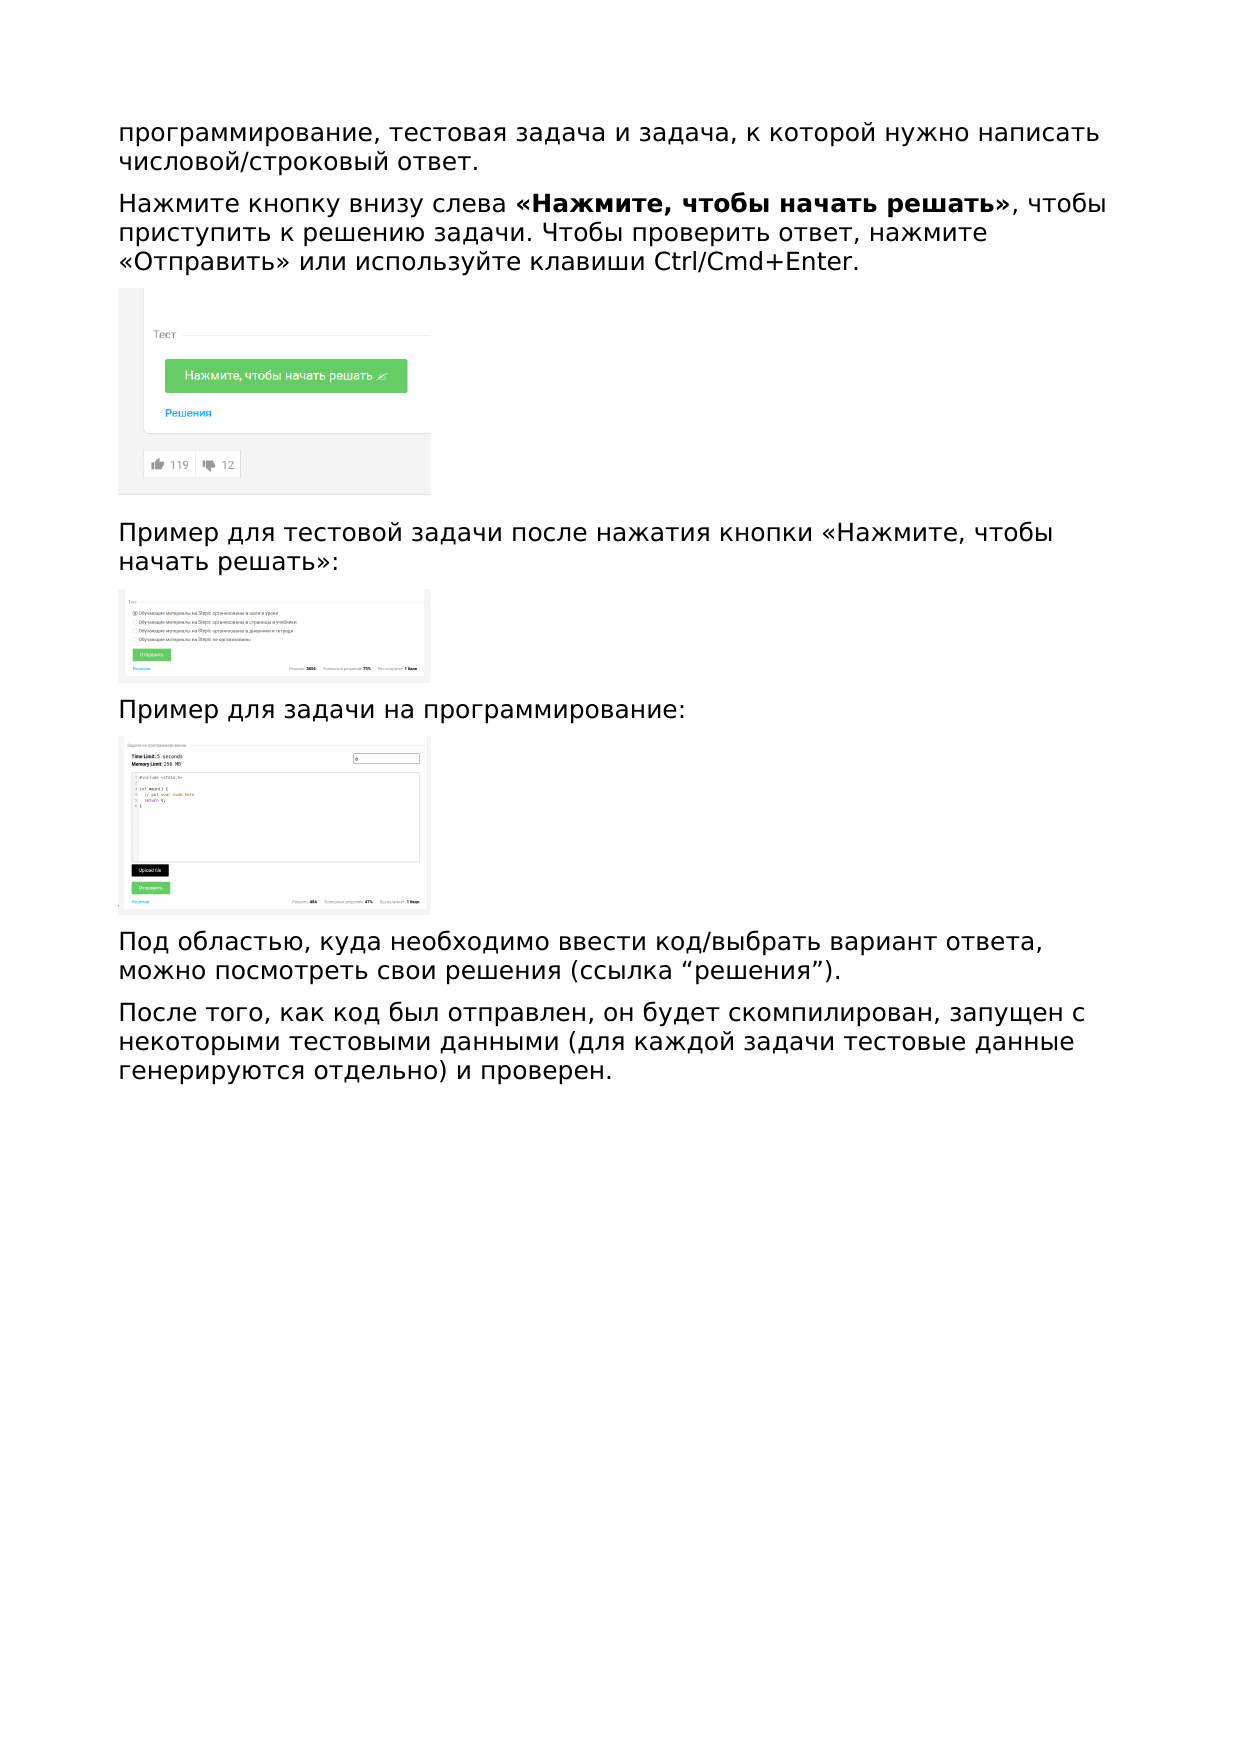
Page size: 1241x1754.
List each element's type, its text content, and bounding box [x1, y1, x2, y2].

picture [118, 288, 431, 506]
text Под областью, куда необходимо ввести код/выбрать вариант ответа, можно посмотреть свои решения (ссылка “решения”). [118, 927, 1122, 985]
text Пример для тестовой задачи после нажатия кнопки «Нажмите, чтобы начать решать»: [118, 518, 1122, 577]
text Пример для задачи на программирование: [118, 695, 1122, 724]
text После того, как код был отправлен, он будет скомпилирован, запущен с некоторыми тестовыми данными (для каждой задачи тестовые данные генерируются отдельно) и проверен. [118, 998, 1122, 1085]
text Нажмите кнопку внизу слева «Нажмите, чтобы начать решать», чтобы приступить к решению задачи. Чтобы проверить ответ, нажмите «Отправить» или используйте клавиши Ctrl/Cmd+Enter. [118, 189, 1122, 276]
picture [118, 736, 431, 915]
picture [118, 589, 431, 683]
text программирование, тестовая задача и задача, к которой нужно написать числовой/строковый ответ. [118, 118, 1122, 176]
